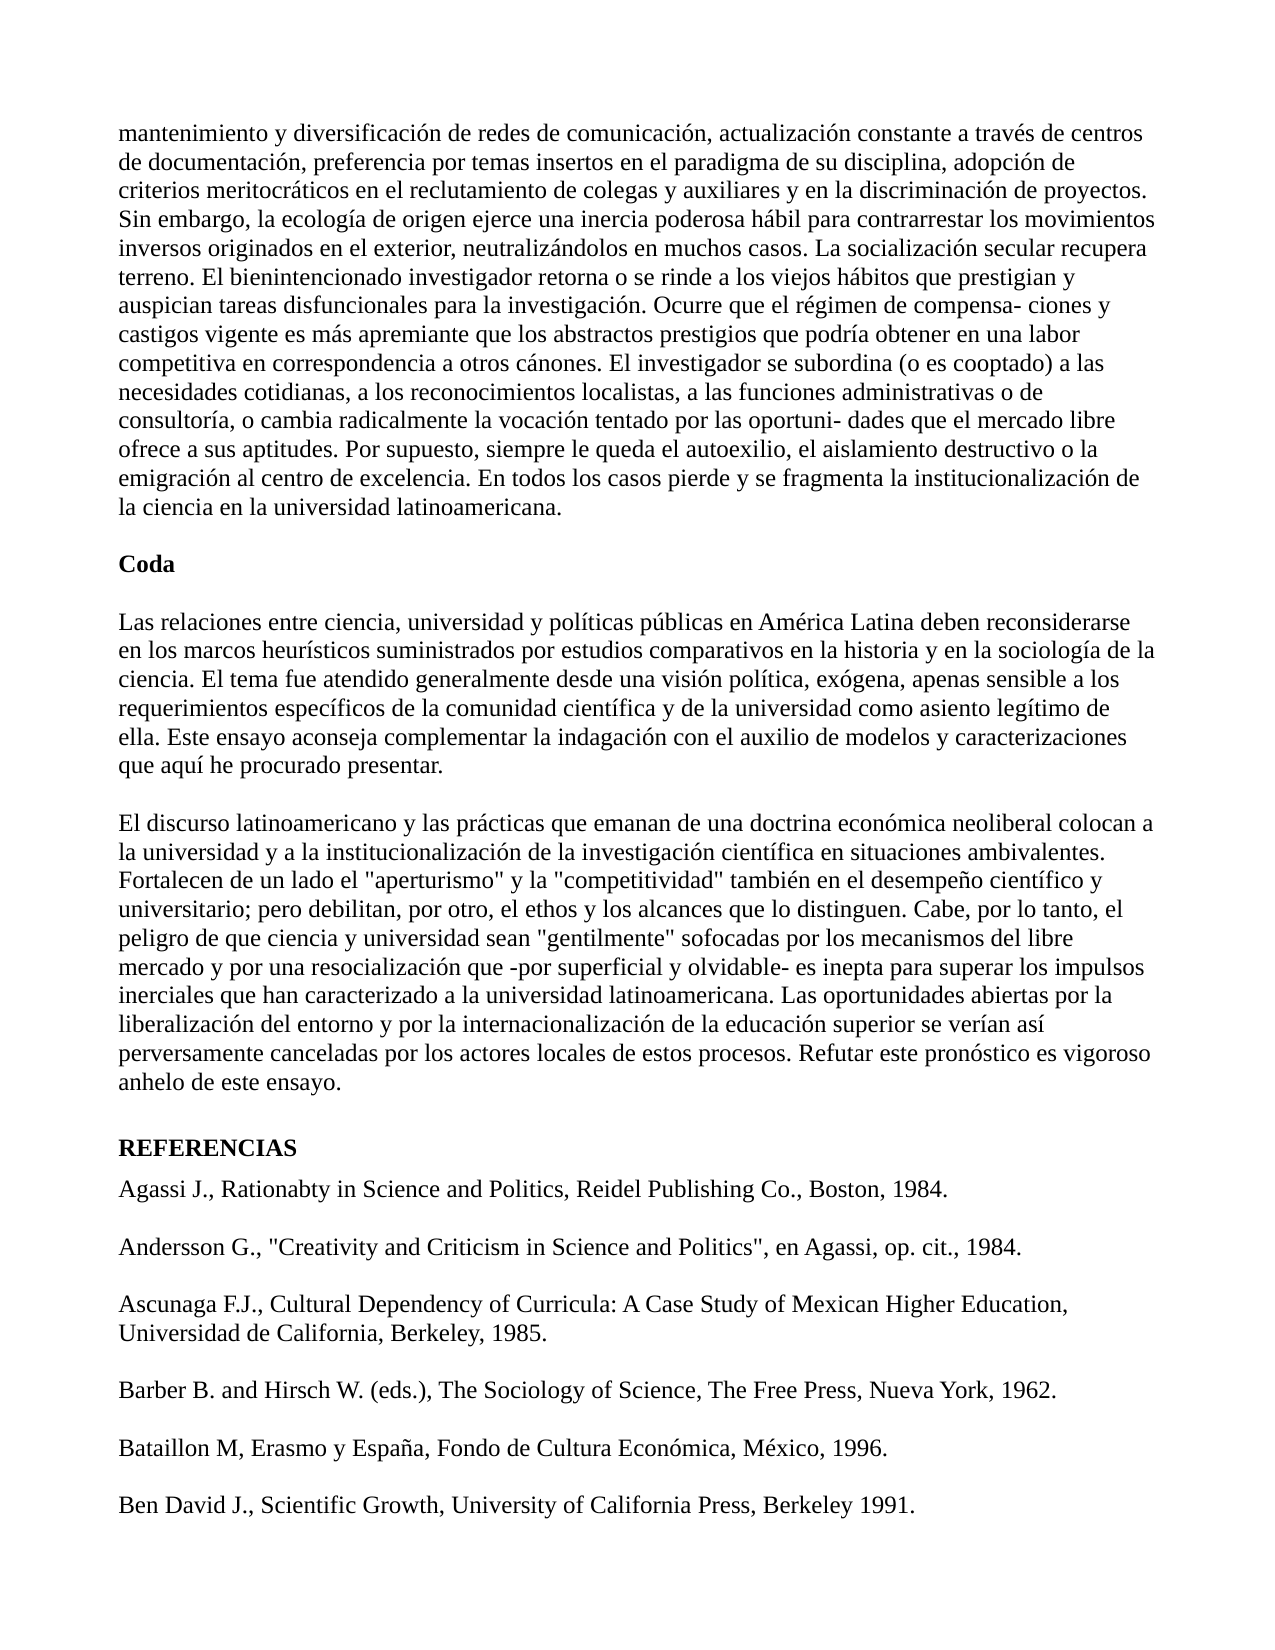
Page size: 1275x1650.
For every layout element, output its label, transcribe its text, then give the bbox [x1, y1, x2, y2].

text Agassi J., Rationabty in Science and Politics, Reidel Publishing Co., Boston, 1984. Andersson G., "Creativity and Criticism in Science and Politics", en Agassi, op. cit., 1984. Ascunaga F.J., Cultural Dependency of Curricula: A Case Study of Mexican Higher Education, Universidad de California, Berkeley, 1985. Barber B. and Hirsch W. (eds.), The Sociology of Science, The Free Press, Nueva York, 1962. Bataillon M, Erasmo y España, Fondo de Cultura Económica, México, 1996. Ben David J., Scientific Growth, University of California Press, Berkeley 1991. [118, 1174, 1157, 1519]
text mantenimiento y diversificación de redes de comunicación, actualización constante a través de centros de documentación, preferencia por temas insertos en el paradigma de su disciplina, adopción de criterios meritocráticos en el reclutamiento de colegas y auxiliares y en la discriminación de proyectos. Sin embargo, la ecología de origen ejerce una inercia poderosa hábil para contrarrestar los movimientos inversos originados en el exterior, neutralizándolos en muchos casos. La socialización secular recupera terreno. El bienintencionado investigador retorna o se rinde a los viejos hábitos que prestigian y auspician tareas disfuncionales para la investigación. Ocurre que el régimen de compensa- ciones y castigos vigente es más apremiante que los abstractos prestigios que podría obtener en una labor competitiva en correspondencia a otros cánones. El investigador se subordina (o es cooptado) a las necesidades cotidianas, a los reconocimientos localistas, a las funciones administrativas o de consultoría, o cambia radicalmente la vocación tentado por las oportuni- dades que el mercado libre ofrece a sus aptitudes. Por supuesto, siempre le queda el autoexilio, el aislamiento destructivo o la emigración al centro de excelencia. En todos los casos pierde y se fragmenta la institucionalización de la ciencia en la universidad latinoamericana. Coda Las relaciones entre ciencia, universidad y políticas públicas en América Latina deben reconsiderarse en los marcos heurísticos suministrados por estudios comparativos en la historia y en la sociología de la ciencia. El tema fue atendido generalmente desde una visión política, exógena, apenas sensible a los requerimientos específicos de la comunidad científica y de la universidad como asiento legítimo de ella. Este ensayo aconseja complementar la indagación con el auxilio de modelos y caracterizaciones que aquí he procurado presentar. El discurso latinoamericano y las prácticas que emanan de una doctrina económica neoliberal colocan a la universidad y a la institucionalización de la investigación científica en situaciones ambivalentes. Fortalecen de un lado el "aperturismo" y la "competitividad" también en el desempeño científico y universitario; pero debilitan, por otro, el ethos y los alcances que lo distinguen. Cabe, por lo tanto, el peligro de que ciencia y universidad sean "gentilmente" sofocadas por los mecanismos del libre mercado y por una resocialización que -por superficial y olvidable- es inepta para superar los impulsos inerciales que han caracterizado a la universidad latinoamericana. Las oportunidades abiertas por la liberalización del entorno y por la internacionalización de la educación superior se verían así perversamente canceladas por los actores locales de estos procesos. Refutar este pronóstico es vigoroso anhelo de este ensayo. [118, 118, 1157, 1096]
subtitle REFERENCIAS [118, 1133, 1157, 1162]
